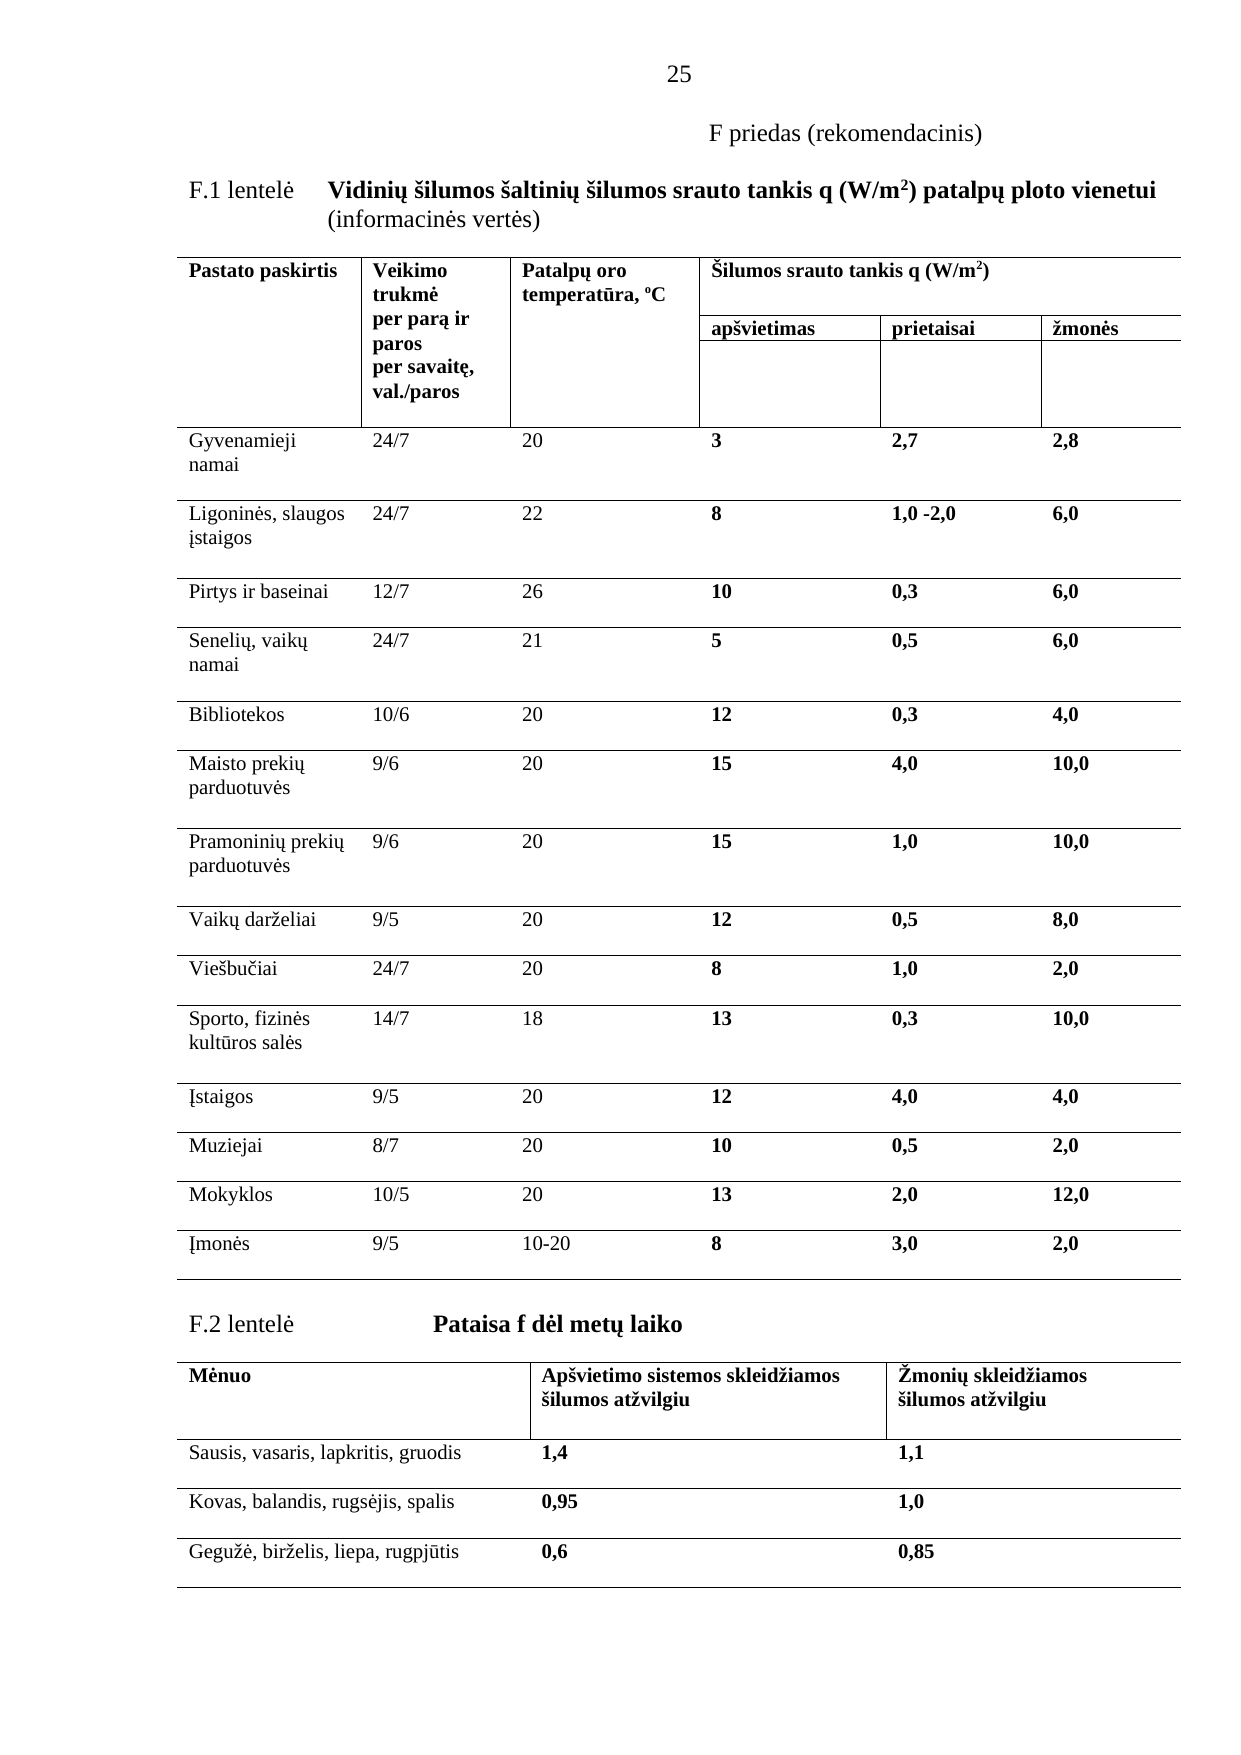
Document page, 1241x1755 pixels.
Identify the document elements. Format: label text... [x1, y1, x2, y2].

table_cell [1041, 1255, 1181, 1279]
table_cell 8 [700, 501, 880, 554]
table_cell 15 [700, 829, 880, 882]
table_cell 6,0 [1041, 628, 1181, 676]
table_cell Viešbučiai [177, 956, 361, 980]
table_cell [511, 1206, 700, 1230]
table_cell [177, 726, 361, 750]
table_cell Kovas, balandis, rugsėjis, spalis [177, 1489, 530, 1513]
table_cell [887, 1338, 1181, 1362]
table_cell 1,0 [887, 1489, 1181, 1513]
table_cell 0,85 [887, 1539, 1181, 1563]
table_cell [1041, 1157, 1181, 1181]
table_cell [177, 1415, 530, 1439]
table_cell [1041, 882, 1181, 906]
table_cell [177, 980, 361, 1004]
table_cell [700, 931, 880, 955]
table_cell [1041, 1108, 1181, 1132]
table_cell [177, 554, 361, 578]
table_cell 20 [511, 751, 700, 804]
table_cell [177, 676, 361, 701]
table_cell 20 [511, 702, 700, 726]
table_cell 12/7 [361, 579, 511, 603]
table_cell [1041, 1059, 1181, 1083]
table_cell 9/5 [361, 907, 511, 931]
table_cell [177, 1157, 361, 1181]
table_cell 24/7 [361, 501, 511, 554]
table_header F.2 lentelė [177, 1309, 422, 1338]
table_cell [361, 1157, 511, 1181]
table_cell [881, 341, 1041, 403]
table_cell [361, 726, 511, 750]
table_cell Gegužė, birželis, liepa, rugpjūtis [177, 1539, 530, 1563]
table_cell [1041, 603, 1181, 627]
table_cell Mėnuo [177, 1363, 530, 1415]
table_cell [177, 1338, 422, 1362]
table_cell [880, 676, 1041, 701]
table_cell 2,0 [1041, 1133, 1181, 1157]
table_cell 0,5 [880, 907, 1041, 931]
table_cell Ligoninės, slaugos įstaigos [177, 501, 361, 554]
table_cell 8 [700, 956, 880, 980]
table_cell [830, 233, 991, 257]
table_cell [700, 341, 880, 403]
table_cell [700, 554, 880, 578]
table_cell [361, 931, 511, 955]
table_cell [361, 603, 511, 627]
table_cell 24/7 [361, 956, 511, 980]
table_cell [511, 1255, 700, 1279]
table_cell 6,0 [1041, 579, 1181, 603]
table_cell 10,0 [1041, 1006, 1181, 1059]
table_cell Šilumos srauto tankis q (W/m2) [700, 258, 1181, 315]
table_cell 1,1 [887, 1440, 1181, 1464]
table_cell Sporto, fizinės kultūros salės [177, 1006, 361, 1059]
table_cell žmonės [1042, 316, 1181, 340]
table_cell [361, 676, 511, 701]
table_cell [177, 1563, 530, 1587]
table_header F.1 lentelė [177, 176, 316, 233]
table_cell 0,5 [880, 1133, 1041, 1157]
table_cell [511, 726, 700, 750]
table_cell [991, 233, 1181, 257]
table_cell 5 [700, 628, 880, 676]
table_cell [887, 1514, 1181, 1537]
table_cell [530, 1514, 887, 1537]
table_cell 8,0 [1041, 907, 1181, 931]
table_cell 2,0 [1041, 1231, 1181, 1255]
table_cell 0,3 [880, 702, 1041, 726]
table_cell [887, 1464, 1181, 1488]
table_cell [361, 554, 511, 578]
table_cell Muziejai [177, 1133, 361, 1157]
table_cell [700, 476, 880, 500]
table_cell [880, 1157, 1041, 1181]
table_cell 0,3 [880, 579, 1041, 603]
table_cell 9/5 [361, 1231, 511, 1255]
table_cell [700, 980, 880, 1004]
table_cell 20 [511, 956, 700, 980]
table_cell Veikimo trukmė per parą ir paros per savaitę, val./paros [362, 258, 510, 403]
table_cell Įstaigos [177, 1084, 361, 1108]
table_cell 10-20 [511, 1231, 700, 1255]
table_cell [700, 1206, 880, 1230]
table_cell 2,8 [1041, 428, 1181, 476]
table_cell [1041, 1206, 1181, 1230]
table_cell 2,0 [1041, 956, 1181, 980]
table_cell 13 [700, 1182, 880, 1206]
table_cell 20 [511, 1133, 700, 1157]
table_cell 12 [700, 702, 880, 726]
table_cell 1,4 [530, 1440, 887, 1464]
table_cell [887, 1563, 1181, 1587]
table_cell Mokyklos [177, 1182, 361, 1206]
table_cell 10 [700, 579, 880, 603]
table_cell [1041, 554, 1181, 578]
table_cell [530, 1464, 887, 1488]
table_cell 0,3 [880, 1006, 1041, 1059]
table_cell 14/7 [361, 1006, 511, 1059]
table_cell 3,0 [880, 1231, 1041, 1255]
table_cell [880, 726, 1041, 750]
table_cell [177, 882, 361, 906]
table_cell 10,0 [1041, 829, 1181, 882]
table_cell Pramoninių prekių parduotuvės [177, 829, 361, 882]
table_cell [1041, 931, 1181, 955]
table_cell Apšvietimo sistemos skleidžiamos šilumos atžvilgiu [531, 1363, 886, 1415]
table_cell [880, 882, 1041, 906]
table_cell [1042, 341, 1181, 403]
table_cell apšvietimas [700, 316, 880, 340]
table_cell [530, 1563, 887, 1587]
table_cell Įmonės [177, 1231, 361, 1255]
table_cell [422, 1338, 887, 1362]
table_cell 13 [700, 1006, 880, 1059]
table_cell [881, 403, 1041, 427]
table_cell [361, 1059, 511, 1083]
table_cell 0,95 [530, 1489, 887, 1513]
table_cell 4,0 [1041, 1084, 1181, 1108]
table_cell [511, 980, 700, 1004]
table_cell [700, 804, 880, 828]
table_cell 18 [511, 1006, 700, 1059]
table_cell [511, 1108, 700, 1132]
table_cell 9/6 [361, 829, 511, 882]
table_cell [361, 1206, 511, 1230]
table_cell [700, 233, 830, 257]
text F priedas (rekomendacinis) [177, 118, 1181, 147]
table_cell [1041, 980, 1181, 1004]
table_cell [177, 931, 361, 955]
table_cell [177, 603, 361, 627]
table_cell 9/6 [361, 751, 511, 804]
table_cell [700, 882, 880, 906]
table_cell 15 [700, 751, 880, 804]
table_cell 24/7 [361, 628, 511, 676]
table_cell [361, 882, 511, 906]
table_cell [362, 403, 510, 427]
table_cell Vaikų darželiai [177, 907, 361, 931]
table_cell 0,5 [880, 628, 1041, 676]
table_cell Senelių, vaikų namai [177, 628, 361, 676]
table_cell Sausis, vasaris, lapkritis, gruodis [177, 1440, 530, 1464]
table_cell [361, 804, 511, 828]
table_cell [880, 554, 1041, 578]
table_cell Pastato paskirtis [177, 258, 361, 403]
table_cell [880, 1255, 1041, 1279]
table_cell 12,0 [1041, 1182, 1181, 1206]
table_cell [511, 1059, 700, 1083]
table_cell 10 [700, 1133, 880, 1157]
table_cell 20 [511, 1182, 700, 1206]
table_cell 9/5 [361, 1084, 511, 1108]
table_cell [531, 1415, 886, 1439]
table_cell 10,0 [1041, 751, 1181, 804]
table_cell [880, 603, 1041, 627]
table_header Pataisa f dėl metų laiko [422, 1309, 887, 1338]
table_cell 8/7 [361, 1133, 511, 1157]
table_cell 24/7 [361, 428, 511, 476]
table_cell Patalpų oro temperatūra, oC [511, 258, 699, 403]
table_cell 20 [511, 829, 700, 882]
table_cell [361, 1108, 511, 1132]
table_cell [700, 1157, 880, 1181]
table_cell [511, 233, 700, 257]
table_cell 20 [511, 428, 700, 476]
table_cell [1041, 726, 1181, 750]
table_cell [177, 1255, 361, 1279]
table_cell [511, 882, 700, 906]
table_cell 10/6 [361, 702, 511, 726]
table_cell [1042, 403, 1181, 427]
table_cell [880, 931, 1041, 955]
table_cell [511, 476, 700, 500]
table_cell [177, 476, 361, 500]
table_cell [880, 1108, 1041, 1132]
table_header [887, 1309, 1181, 1338]
table_cell [700, 403, 880, 427]
table_cell Maisto prekių parduotuvės [177, 751, 361, 804]
table_cell [177, 1059, 361, 1083]
table_cell [177, 1206, 361, 1230]
table_cell [177, 403, 361, 427]
table_cell Pirtys ir baseinai [177, 579, 361, 603]
table_cell [177, 1108, 361, 1132]
table_cell [177, 1514, 530, 1537]
table_cell 3 [700, 428, 880, 476]
table_cell 8 [700, 1231, 880, 1255]
table_header Vidinių šilumos šaltinių šilumos srauto tankis q (W/m2) patalpų ploto vienetui (informacinės vertės) [316, 176, 1181, 233]
table_cell [887, 1415, 1181, 1439]
table_cell prietaisai [881, 316, 1041, 340]
table_cell [361, 1255, 511, 1279]
table_cell [700, 1059, 880, 1083]
table_cell [511, 676, 700, 701]
table_cell 1,0 -2,0 [880, 501, 1041, 554]
table_cell [177, 1464, 530, 1488]
table_cell 21 [511, 628, 700, 676]
table_cell 20 [511, 1084, 700, 1108]
table_cell [880, 1206, 1041, 1230]
table_cell 4,0 [880, 1084, 1041, 1108]
table_cell [511, 804, 700, 828]
table_cell [511, 603, 700, 627]
table_cell [700, 676, 880, 701]
table_cell [511, 1157, 700, 1181]
table_cell 2,0 [880, 1182, 1041, 1206]
table_cell [361, 980, 511, 1004]
table_cell 12 [700, 1084, 880, 1108]
table_cell [700, 1255, 880, 1279]
table_cell [361, 476, 511, 500]
table_cell [511, 403, 699, 427]
table_cell 1,0 [880, 829, 1041, 882]
table_cell 1,0 [880, 956, 1041, 980]
table_cell [511, 554, 700, 578]
table_cell [316, 233, 511, 257]
table_cell 22 [511, 501, 700, 554]
table_cell 20 [511, 907, 700, 931]
table_cell Bibliotekos [177, 702, 361, 726]
table_cell [880, 476, 1041, 500]
table_cell 4,0 [880, 751, 1041, 804]
table_cell 6,0 [1041, 501, 1181, 554]
table_cell 2,7 [880, 428, 1041, 476]
table_cell [880, 980, 1041, 1004]
table_cell Gyvenamieji namai [177, 428, 361, 476]
table_cell 4,0 [1041, 702, 1181, 726]
table_cell [177, 804, 361, 828]
table_cell [700, 1108, 880, 1132]
table_cell [177, 233, 316, 257]
table_cell 26 [511, 579, 700, 603]
table_cell 0,6 [530, 1539, 887, 1563]
table_cell 12 [700, 907, 880, 931]
table_cell [511, 931, 700, 955]
table_cell [880, 804, 1041, 828]
table_cell [700, 603, 880, 627]
table_cell [700, 726, 880, 750]
table_cell [880, 1059, 1041, 1083]
table_cell Žmonių skleidžiamos šilumos atžvilgiu [887, 1363, 1181, 1415]
table_cell [1041, 676, 1181, 701]
table_cell [1041, 476, 1181, 500]
table_cell 10/5 [361, 1182, 511, 1206]
table_cell [1041, 804, 1181, 828]
